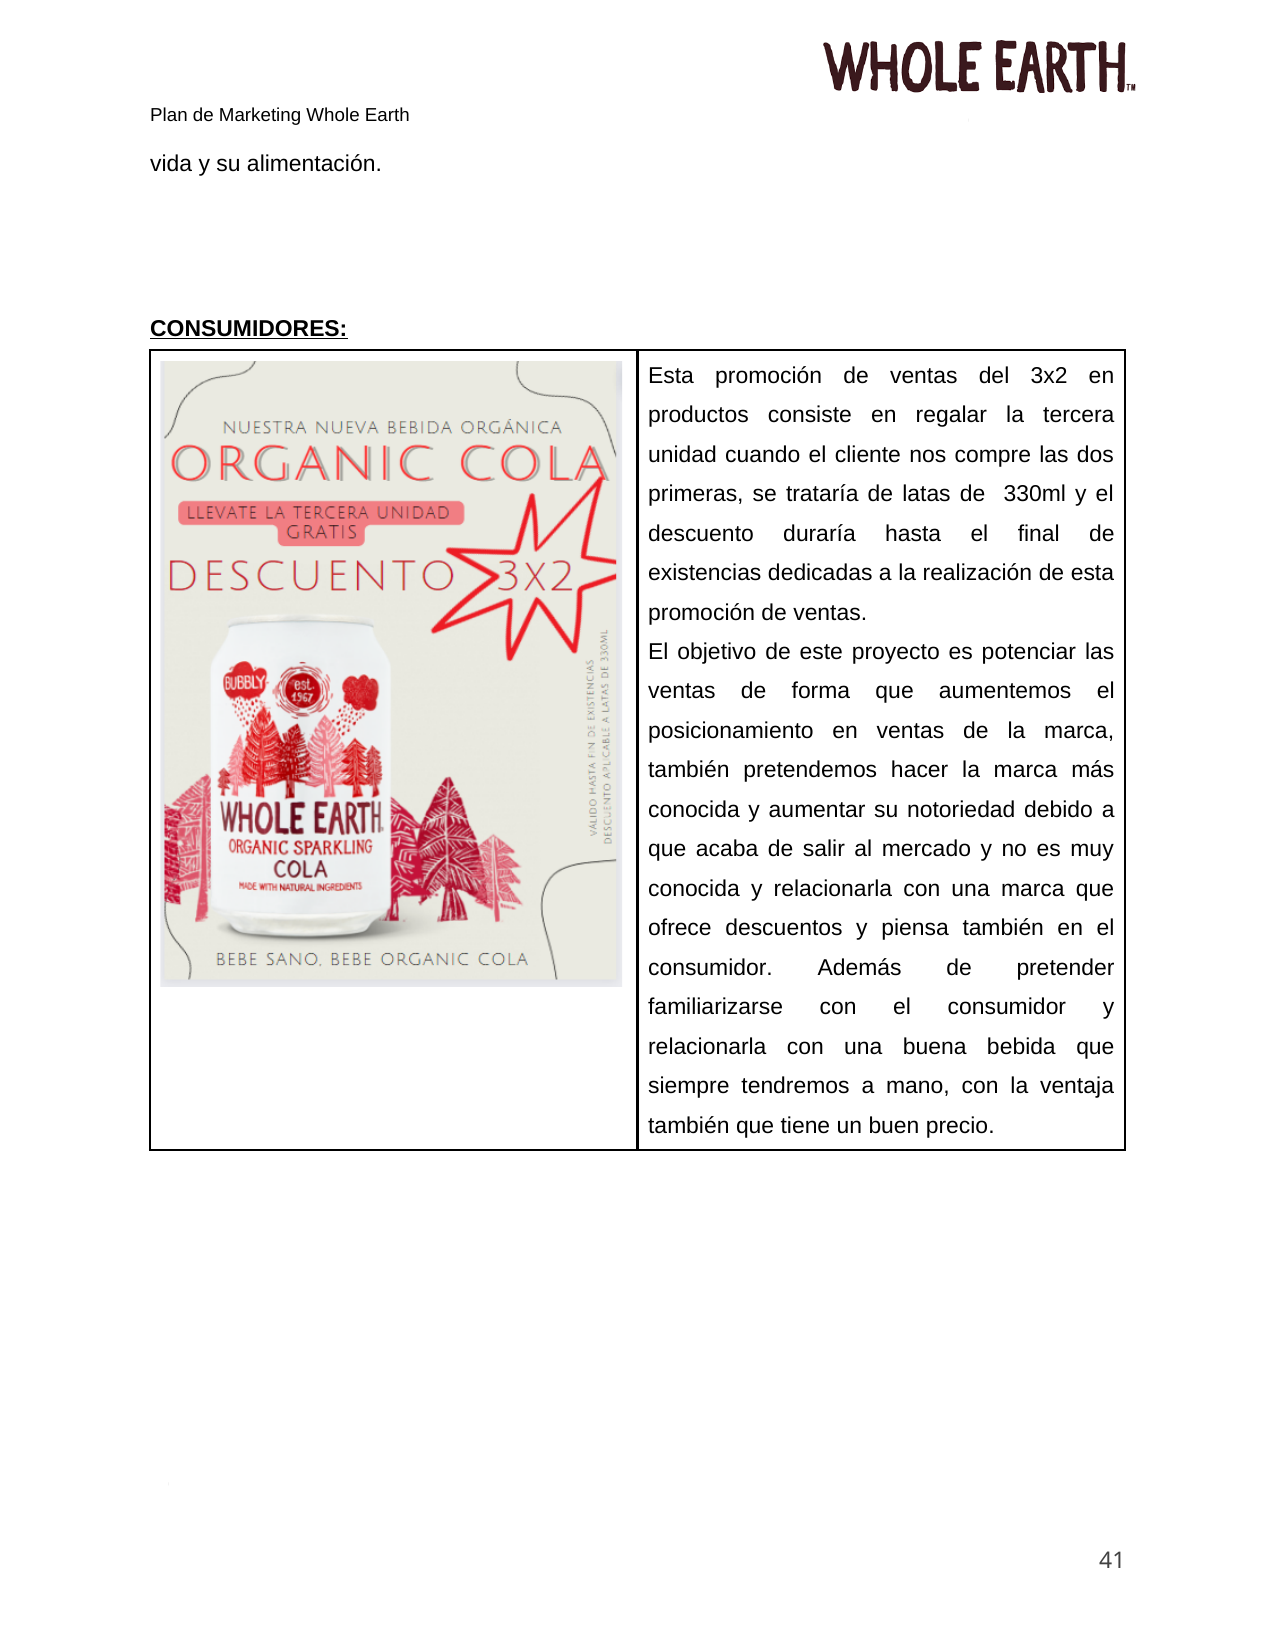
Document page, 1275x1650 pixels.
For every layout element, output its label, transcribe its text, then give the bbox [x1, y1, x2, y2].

table_header [151, 351, 636, 1148]
picture [821, 40, 1137, 93]
text CONSUMIDORES: [150, 315, 1125, 341]
picture [330, 361, 623, 987]
text vida y su alimentación. [150, 150, 1125, 176]
table_header Esta promoción de ventas del 3x2 en productos consiste en regalar la tercera unidad cuando el cliente nos compre las dos primeras, se trataría de latas de 330ml y el descuento duraría hasta el final de existencias dedicadas a la realización de esta promoción de ventas. El objetivo de este proyecto es potenciar las ventas de forma que aumentemos el posicionamiento en ventas de la marca, también pretendemos hacer la marca más conocida y aumentar su notoriedad debido a que acaba de salir al mercado y no es muy conocida y relacionarla con una marca que ofrece descuentos y piensa también en el consumidor. Además de pretender familiarizarse con el consumidor y relacionarla con una buena bebida que siempre tendremos a mano, con la ventaja también que tiene un buen precio. [639, 351, 1124, 1148]
